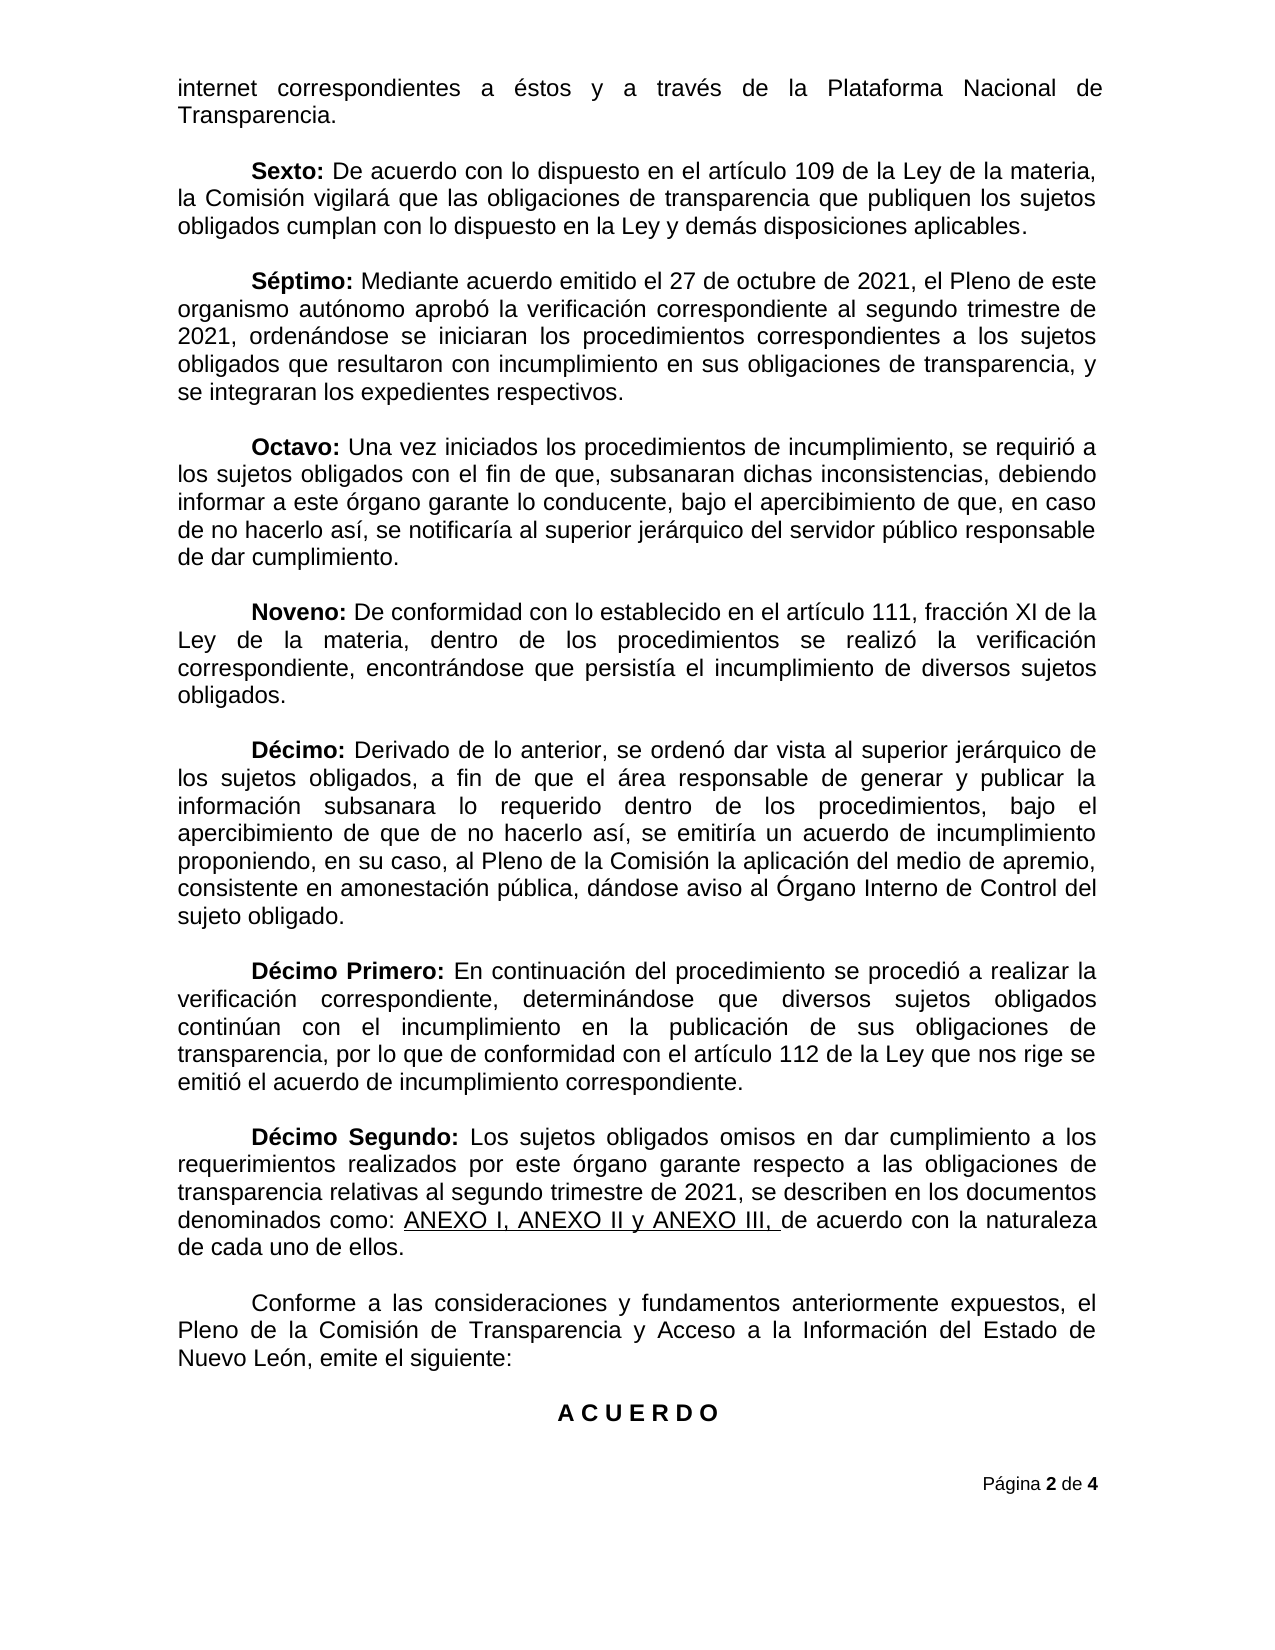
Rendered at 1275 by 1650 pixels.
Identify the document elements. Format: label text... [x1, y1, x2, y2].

text Décimo Segundo: Los sujetos obligados omisos en dar cumplimiento a los requerimientos realizados por este órgano garante respecto a las obligaciones de transparencia relativas al segundo trimestre de 2021, se describen en los documentos denominados como: ANEXO I, ANEXO II y ANEXO III, de acuerdo con la naturaleza de cada uno de ellos. [177, 1123, 1098, 1261]
text Sexto: De acuerdo con lo dispuesto en el artículo 109 de la Ley de la materia, la Comisión vigilará que las obligaciones de transparencia que publiquen los sujetos obligados cumplan con lo dispuesto en la Ley y demás disposiciones aplicables. [177, 157, 1098, 239]
text Octavo: Una vez iniciados los procedimientos de incumplimiento, se requirió a los sujetos obligados con el fin de que, subsanaran dichas inconsistencias, debiendo informar a este órgano garante lo conducente, bajo el apercibimiento de que, en caso de no hacerlo así, se notificaría al superior jerárquico del servidor público responsable de dar cumplimiento. [177, 433, 1098, 571]
text Conforme a las consideraciones y fundamentos anteriormente expuestos, el Pleno de la Comisión de Transparencia y Acceso a la Información del Estado de Nuevo León, emite el siguiente: [177, 1288, 1098, 1371]
text Décimo Primero: En continuación del procedimiento se procedió a realizar la verificación correspondiente, determinándose que diversos sujetos obligados continúan con el incumplimiento en la publicación de sus obligaciones de transparencia, por lo que de conformidad con el artículo 112 de la Ley que nos rige se emitió el acuerdo de incumplimiento correspondiente. [177, 957, 1098, 1095]
text Décimo: Derivado de lo anterior, se ordenó dar vista al superior jerárquico de los sujetos obligados, a fin de que el área responsable de generar y publicar la información subsanara lo requerido dentro de los procedimientos, bajo el apercibimiento de que de no hacerlo así, se emitiría un acuerdo de incumplimiento proponiendo, en su caso, al Pleno de la Comisión la aplicación del medio de apremio, consistente en amonestación pública, dándose aviso al Órgano Interno de Control del sujeto obligado. [177, 736, 1098, 929]
text A C U E R D O [177, 1399, 1098, 1426]
text internet correspondientes a éstos y a través de la Plataforma Nacional de Transparencia. [177, 74, 1104, 129]
text Noveno: De conformidad con lo establecido en el artículo 111, fracción XI de la Ley de la materia, dentro de los procedimientos se realizó la verificación correspondiente, encontrándose que persistía el incumplimiento de diversos sujetos obligados. [177, 598, 1098, 709]
text Séptimo: Mediante acuerdo emitido el 27 de octubre de 2021, el Pleno de este organismo autónomo aprobó la verificación correspondiente al segundo trimestre de 2021, ordenándose se iniciaran los procedimientos correspondientes a los sujetos obligados que resultaron con incumplimiento en sus obligaciones de transparencia, y se integraran los expedientes respectivos. [177, 267, 1098, 405]
